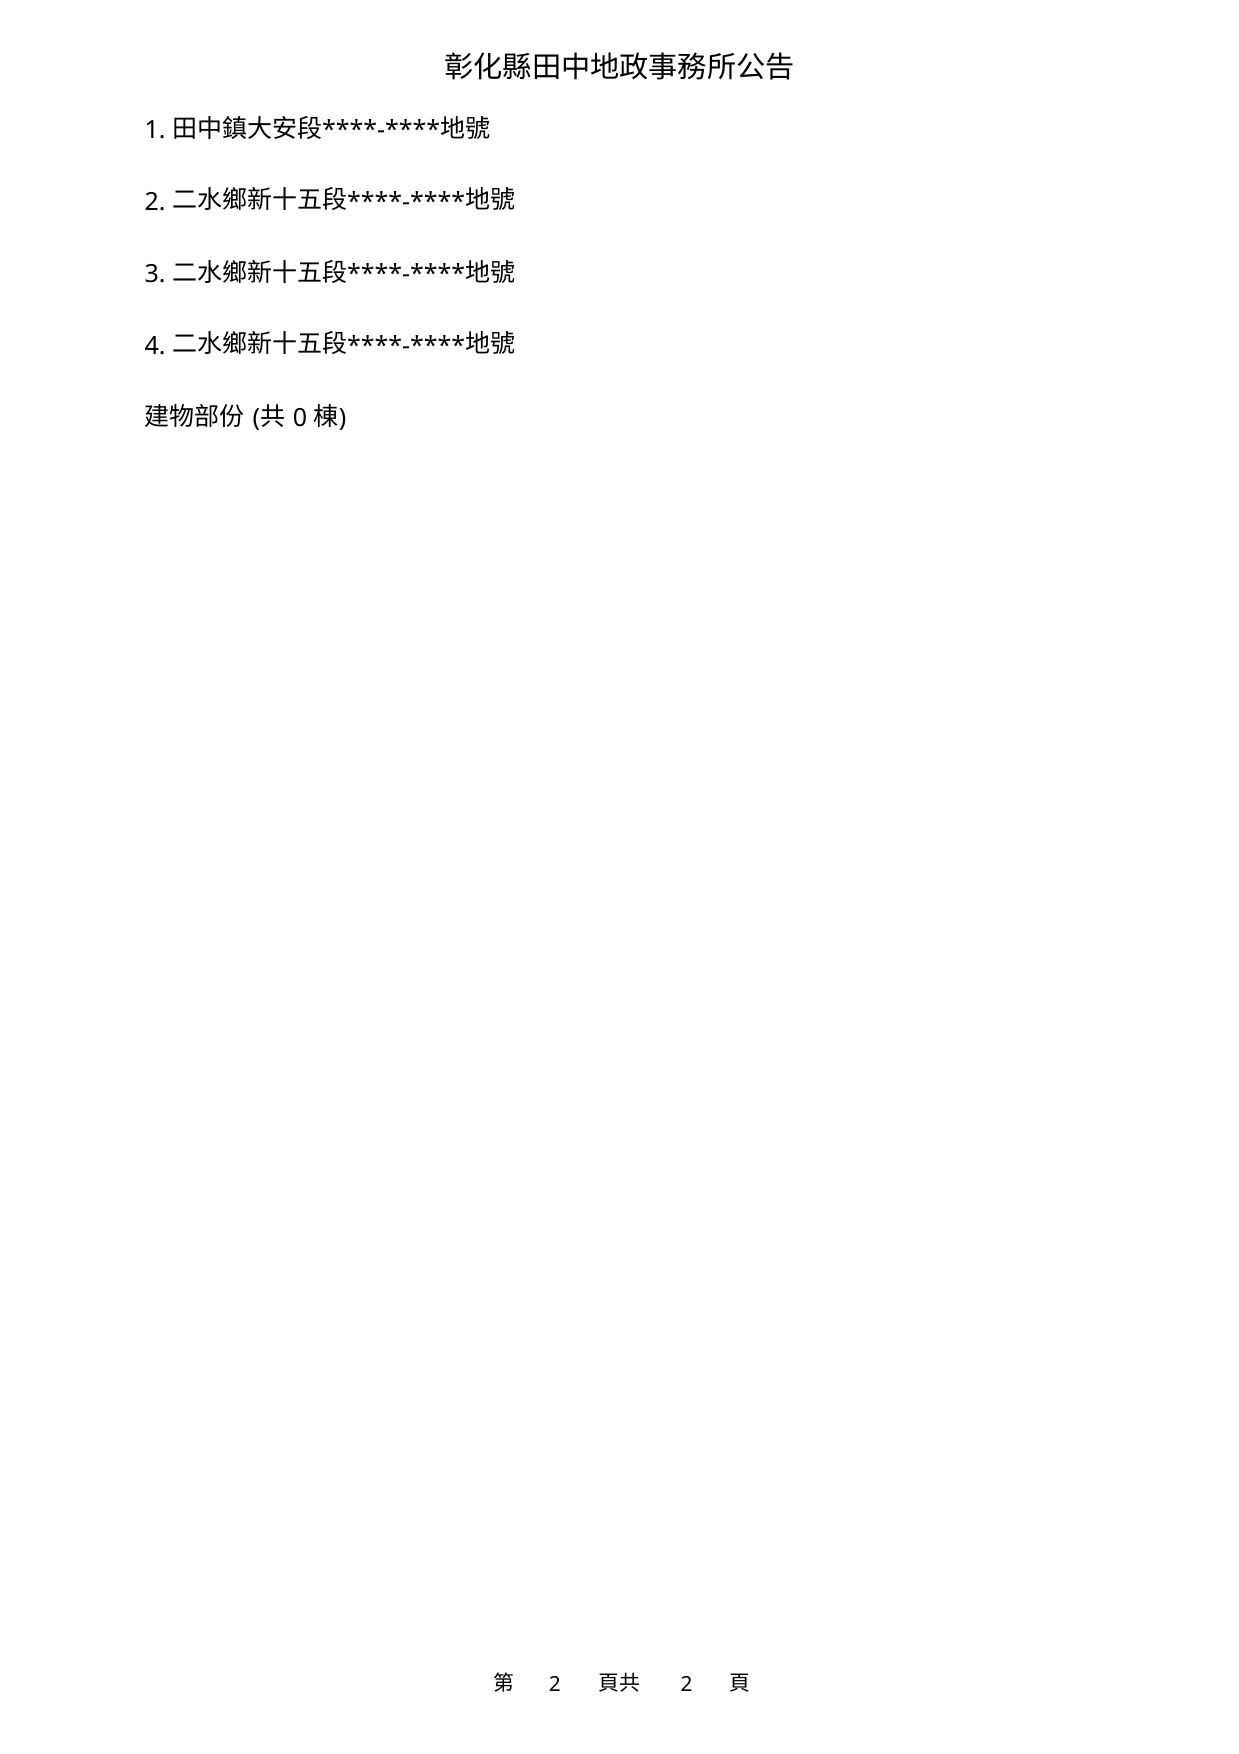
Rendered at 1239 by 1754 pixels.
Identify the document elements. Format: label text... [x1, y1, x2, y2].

table_cell [0, 454, 62, 1663]
table_cell [483, 454, 523, 1663]
table_cell 2 [524, 1663, 585, 1704]
table_cell 2. 二水鄉新十五段****-****地號 [62, 166, 1177, 238]
table_cell 1. 田中鎮大安段****-****地號 [62, 95, 1177, 166]
table_cell [0, 1663, 62, 1704]
table_cell [720, 454, 760, 1663]
table_cell [760, 454, 1177, 1663]
table_cell [1177, 454, 1239, 1663]
table_cell [0, 239, 62, 310]
table_header [524, 0, 585, 41]
table_header [1177, 0, 1239, 41]
table_cell [0, 383, 62, 454]
table_cell [1177, 239, 1239, 310]
table_cell [1177, 95, 1239, 166]
table_cell 彰化縣田中地政事務所公告 [62, 41, 1177, 94]
table_cell [62, 454, 483, 1663]
table_header [62, 0, 483, 41]
table_cell [585, 454, 653, 1663]
table_header [720, 0, 760, 41]
table_cell [653, 454, 719, 1663]
table_cell [1177, 1663, 1239, 1704]
table_cell [0, 310, 62, 382]
table_cell 3. 二水鄉新十五段****-****地號 [62, 239, 1177, 310]
table_cell 2 [653, 1663, 719, 1704]
table_cell [0, 41, 62, 94]
table_cell 頁 [720, 1663, 760, 1704]
table_cell 第 [483, 1663, 523, 1704]
table_header [653, 0, 719, 41]
table_cell 建物部份 (共 0 棟) [62, 383, 1177, 454]
table_header [483, 0, 523, 41]
table_cell [62, 1663, 483, 1704]
table_cell [1177, 383, 1239, 454]
table_header [760, 0, 1177, 41]
table_cell 頁共 [585, 1663, 653, 1704]
table_cell [1177, 41, 1239, 94]
table_cell [1177, 310, 1239, 382]
table_cell [0, 95, 62, 166]
table_cell [524, 454, 585, 1663]
table_header [585, 0, 653, 41]
table_header [0, 0, 62, 41]
table_cell [0, 166, 62, 238]
table_cell [1177, 166, 1239, 238]
table_cell 4. 二水鄉新十五段****-****地號 [62, 310, 1177, 382]
table_cell [760, 1663, 1177, 1704]
